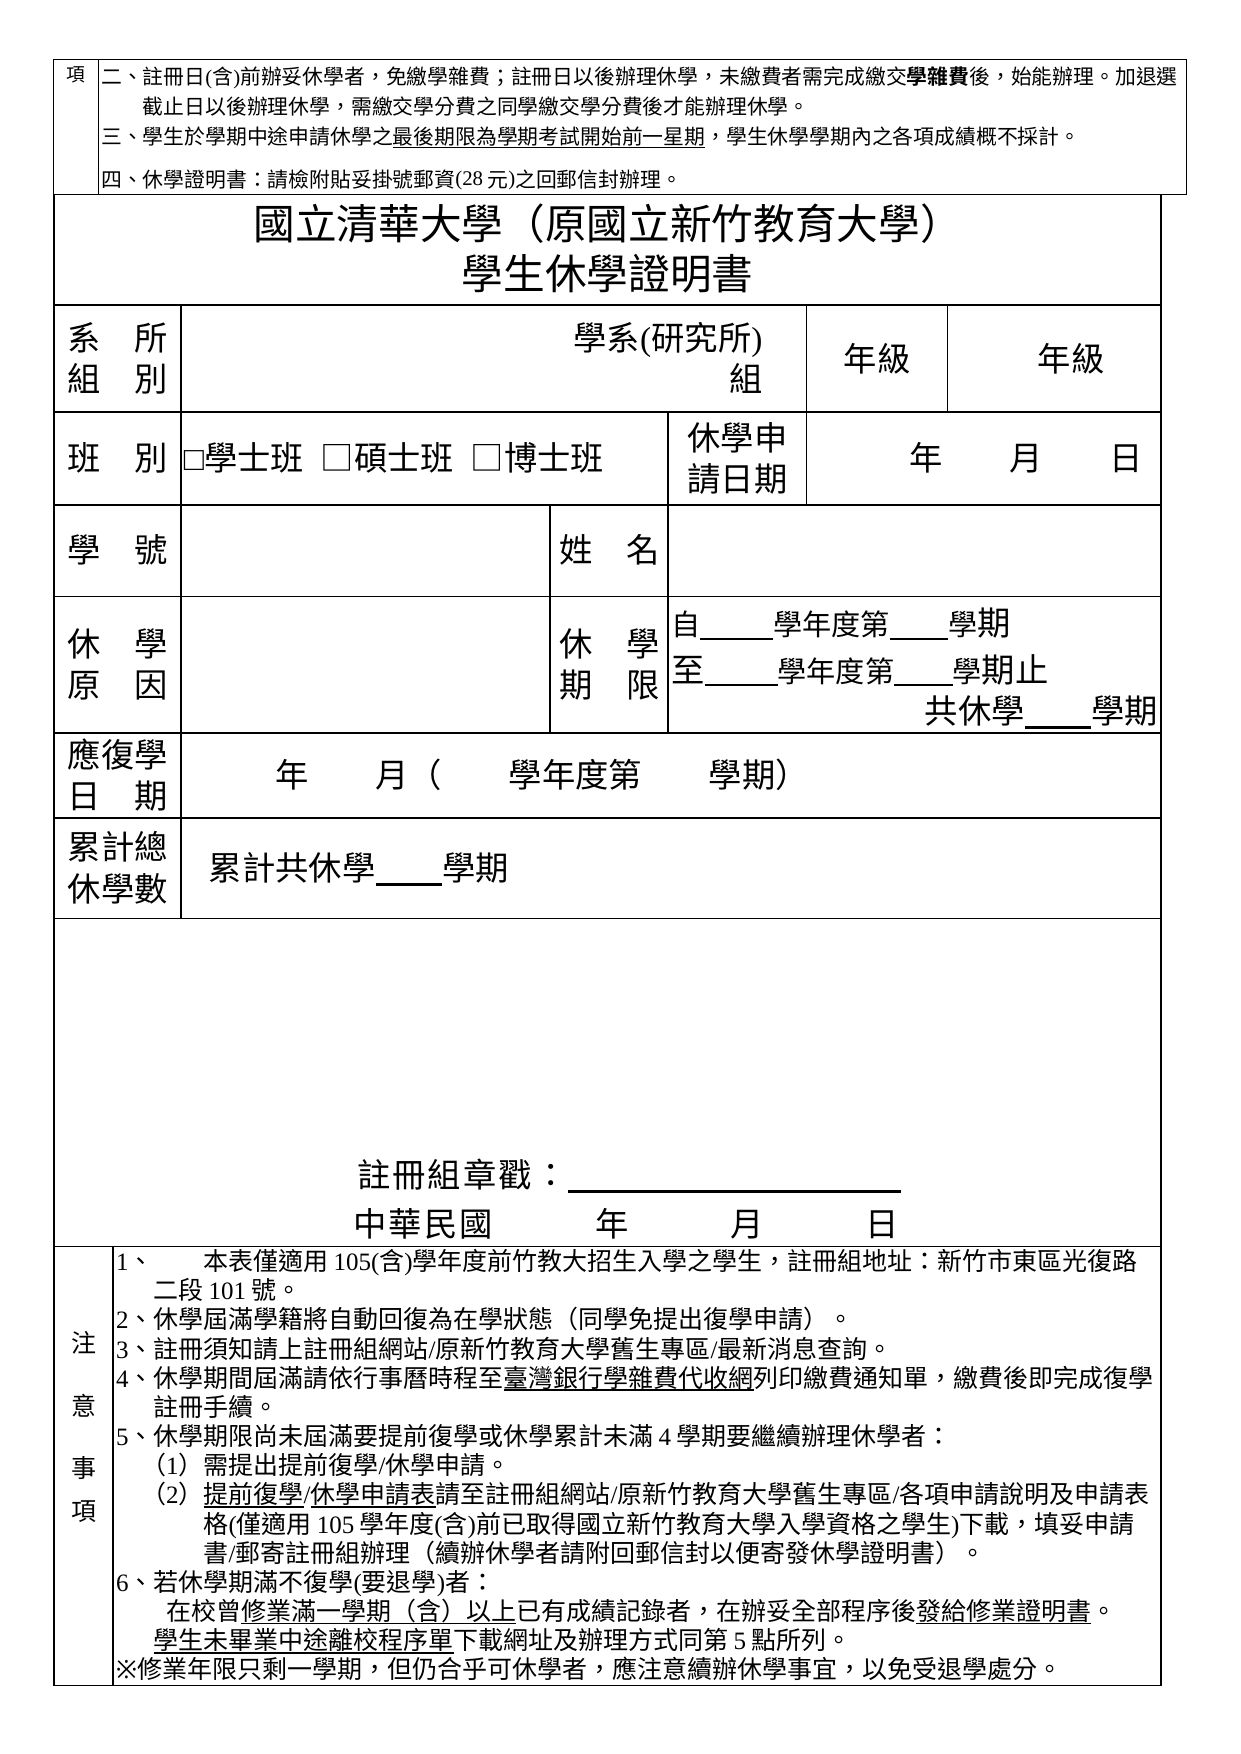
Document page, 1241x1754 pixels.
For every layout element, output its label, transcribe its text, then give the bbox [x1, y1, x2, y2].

table_cell 休 學 原 因 [55, 597, 180, 732]
table_cell 學 號 [55, 506, 180, 596]
table_cell [1162, 411, 1186, 504]
table_cell [1162, 304, 1186, 411]
table_cell 註冊組章戳： 中華民國 年 月 日 [55, 919, 1160, 1246]
table_cell 應復學 日 期 [55, 734, 180, 817]
table_cell 休學申 請日期 [669, 413, 806, 504]
table_cell 年級 [807, 306, 947, 411]
table_cell [1162, 817, 1186, 918]
table_cell 班 別 [55, 413, 180, 504]
table_cell [669, 506, 1160, 596]
table_cell [182, 597, 549, 732]
table_cell 年 月 日 [807, 413, 1160, 504]
table_cell [1162, 504, 1186, 596]
table_cell 年級 [948, 306, 1160, 411]
table_cell [182, 506, 549, 596]
table_cell 學系(研究所) 組 [182, 306, 806, 411]
table_cell [1162, 732, 1186, 817]
table_cell [1162, 596, 1186, 732]
table_cell 本表僅適用105(含)學年度前竹教大招生入學之學生，註冊組地址：新竹市東區光復路二段101號。 2、休學屆滿學籍將自動回復為在學狀態（同學免提出復學申請）。 3、註冊須知請上註冊組網站/原新竹教育大學舊生專區/最新消息查詢。 4、休學期間屆滿請依行事曆時程至臺灣銀行學雜費代收網列印繳費通知單，繳費後即完成復學註冊手續。 5、休學期限尚未屆滿要提前復學或休學累計未滿4學期要繼續辦理休學者： （1）需提出提前復學/休學申請。 （2）提前復學/休學申請表請至註冊組網站/原新竹教育大學舊生專區/各項申請說明及申請表格(僅適用105學年度(含)前已取得國立新竹教育大學入學資格之學生)下載，填妥申請書/郵寄註冊組辦理（續辦休學者請附回郵信封以便寄發休學證明書）。 6、若休學期滿不復學(要退學)者： 在校曾修業滿一學期（含）以上已有成績記錄者，在辦妥全部程序後發給修業證明書。 學生未畢業中途離校程序單下載網址及辦理方式同第5點所列。 ※修業年限只剩一學期，但仍合乎可休學者，應注意續辦休學事宜，以免受退學處分。 [114, 1247, 1160, 1685]
table_cell 二、註冊日(含)前辦妥休學者，免繳學雜費；註冊日以後辦理休學，未繳費者需完成繳交學雜費後，始能辦理。加退選截止日以後辦理休學，需繳交學分費之同學繳交學分費後才能辦理休學。 三、學生於學期中途申請休學之最後期限為學期考試開始前一星期，學生休學學期內之各項成績概不採計。 四、休學證明書：請檢附貼妥掛號郵資(28元)之回郵信封辦理。 [99, 60, 1186, 193]
table_cell [1162, 918, 1186, 1246]
table_cell 休 學 期 限 [551, 597, 667, 732]
table_cell □學士班 □碩士班 □博士班 [182, 413, 667, 504]
table_cell [1162, 1246, 1186, 1685]
table_cell [1162, 195, 1186, 304]
table_cell 累計共休學 學期 [182, 819, 1160, 918]
table_cell 年 月（ 學年度第 學期） [182, 734, 1160, 817]
table_cell 項 [54, 60, 98, 193]
table_cell 注 意 事 項 [55, 1247, 112, 1685]
table_cell 姓 名 [551, 506, 667, 596]
table_cell 國立清華大學（原國立新竹教育大學） 學生休學證明書 [55, 195, 1160, 304]
table_cell 累計總 休學數 [55, 819, 180, 918]
table_cell 自 學年度第 學期 至 學年度第 學期止 共休學 學期 [669, 597, 1160, 732]
table_cell 系 所 組 別 [55, 306, 180, 411]
